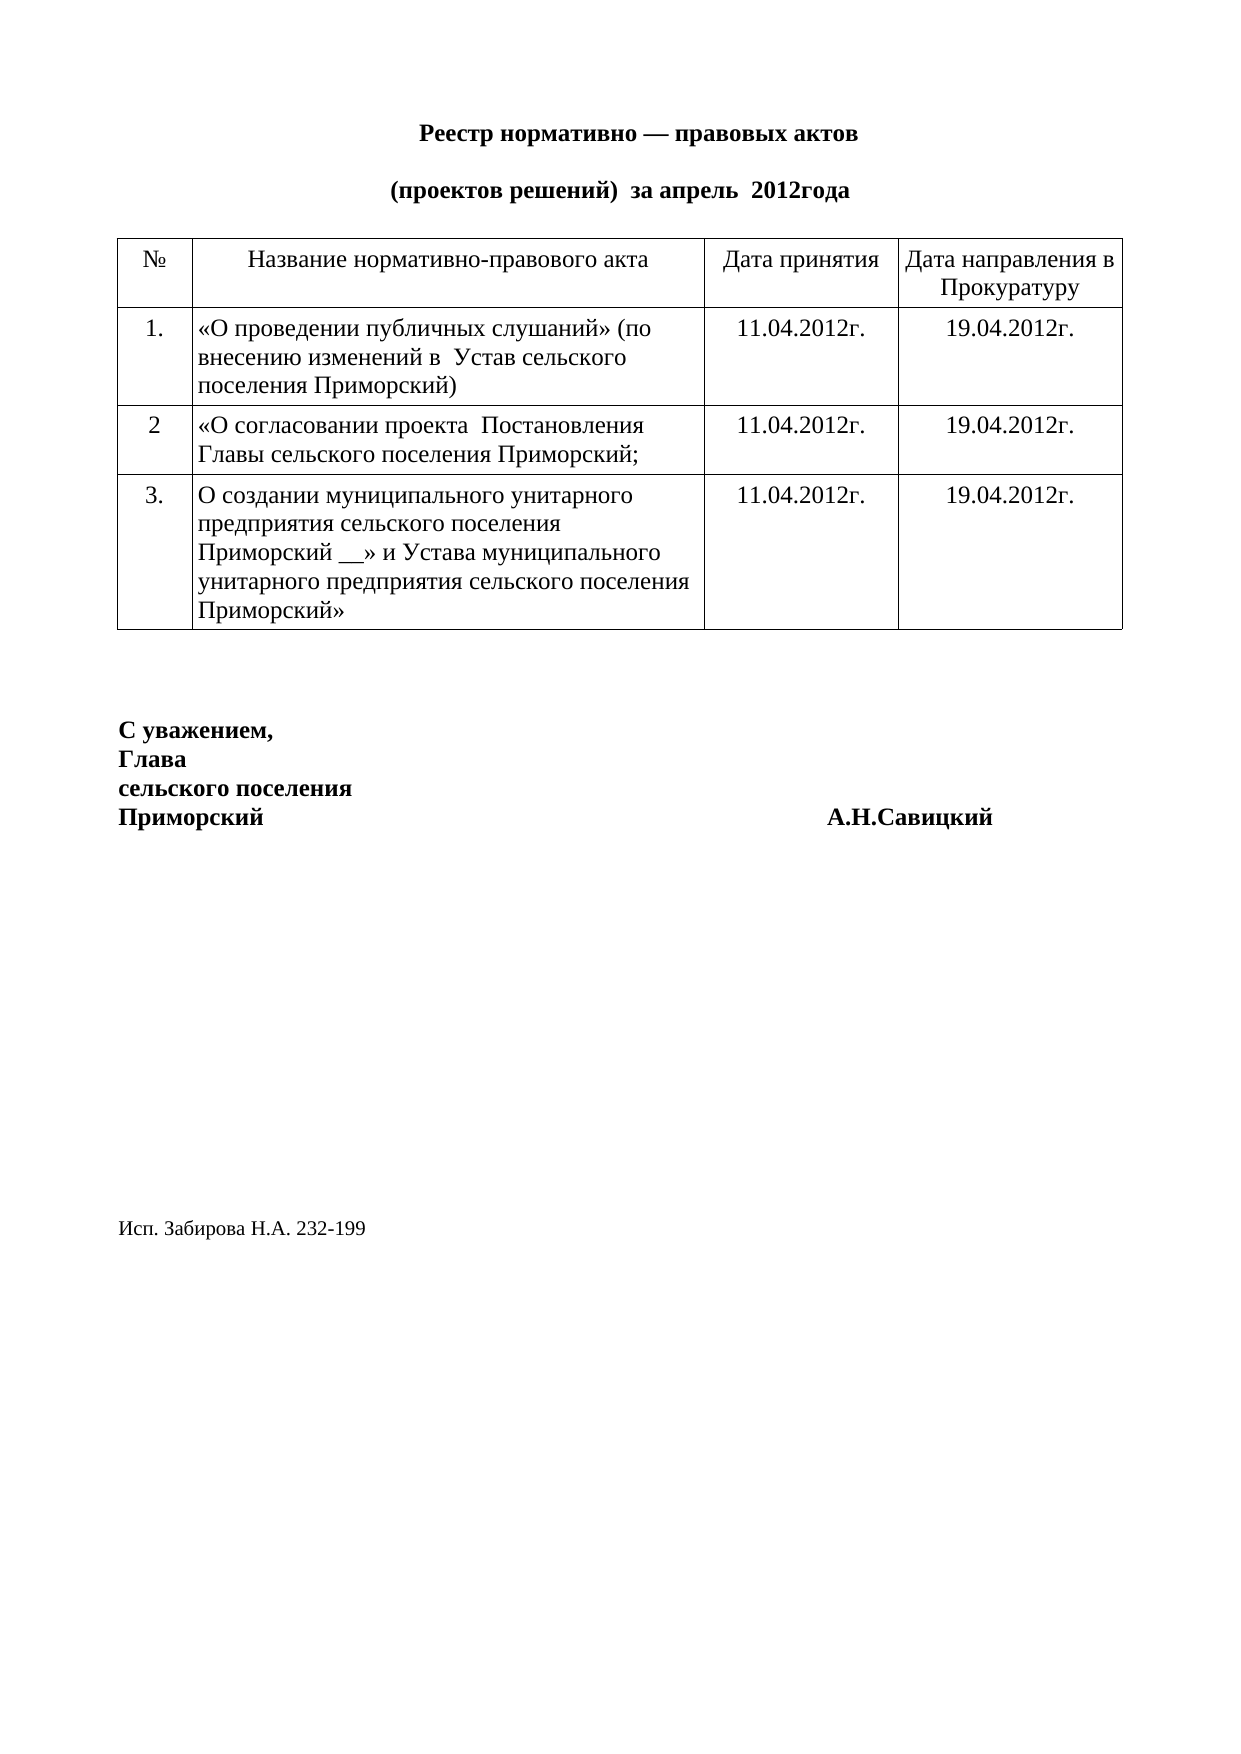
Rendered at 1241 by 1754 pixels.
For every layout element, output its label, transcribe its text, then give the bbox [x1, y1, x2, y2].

text Глава [118, 744, 1122, 773]
table_cell «О согласовании проекта Постановления Главы сельского поселения Приморский; [193, 406, 704, 474]
text С уважением, [118, 716, 1122, 744]
table_header Дата направления в Прокуратуру [899, 239, 1122, 307]
table_cell 11.04.2012г. [705, 406, 898, 474]
table_cell 19.04.2012г. [899, 406, 1122, 474]
table_cell 2 [118, 406, 192, 474]
text Приморский А.Н.Савицкий [118, 802, 1122, 831]
table_cell 11.04.2012г. [705, 308, 898, 405]
table_cell 1. [118, 308, 192, 405]
text Исп. Забирова Н.А. 232-199 [118, 1216, 1122, 1239]
table_header Дата принятия [705, 239, 898, 307]
text сельского поселения [118, 773, 1122, 802]
table_cell «О проведении публичных слушаний» (по внесению изменений в Устав сельского поселения Приморский) [193, 308, 704, 405]
table_cell О создании муниципального унитарного предприятия сельского поселения Приморский __» и Устава муниципального унитарного предприятия сельского поселения Приморский» [193, 475, 704, 629]
table_cell 19.04.2012г. [899, 475, 1122, 629]
table_cell 3. [118, 475, 192, 629]
text Реестр нормативно — правовых актов [118, 118, 1122, 147]
table_cell 11.04.2012г. [705, 475, 898, 629]
table_header Название нормативно-правового акта [193, 239, 704, 307]
text (проектов решений) за апрель 2012года [118, 176, 1122, 204]
table_header № [118, 239, 192, 307]
table_cell 19.04.2012г. [899, 308, 1122, 405]
